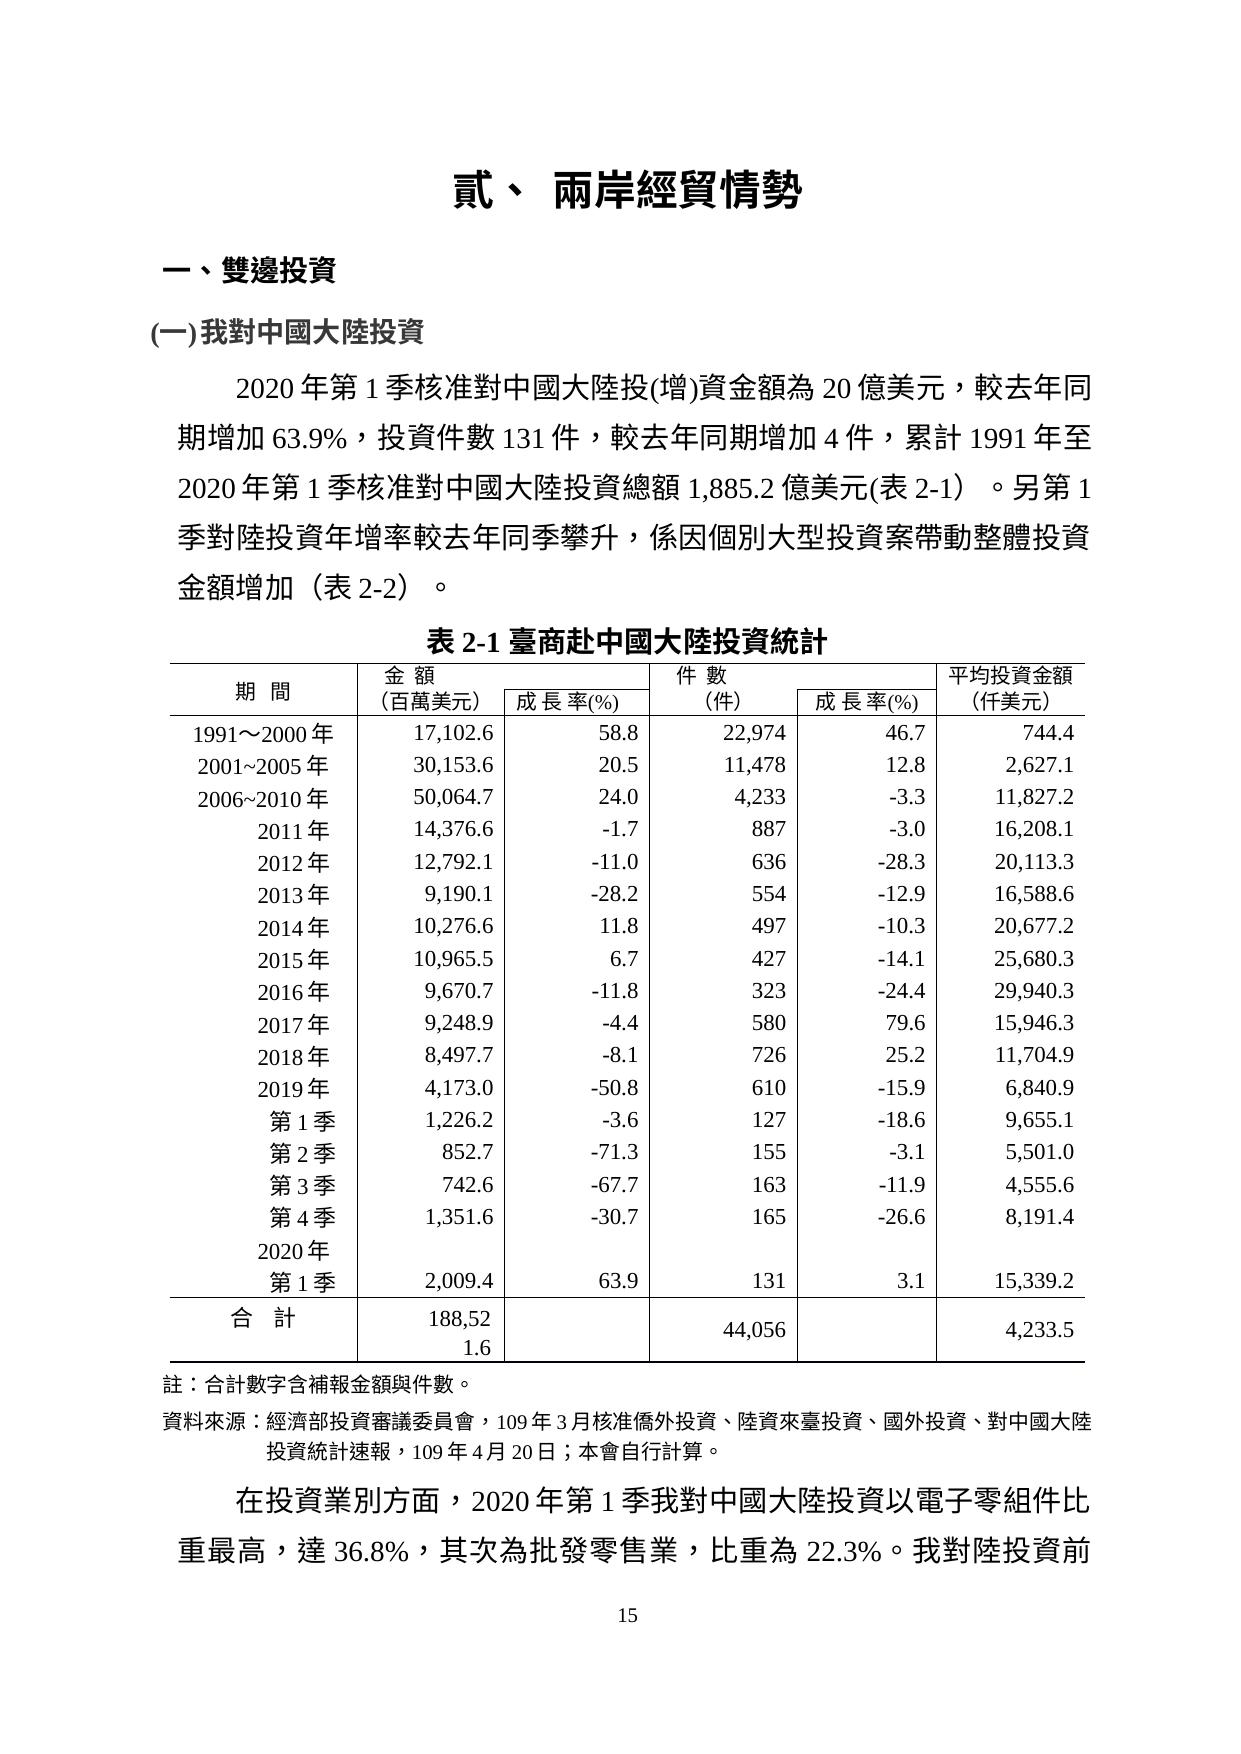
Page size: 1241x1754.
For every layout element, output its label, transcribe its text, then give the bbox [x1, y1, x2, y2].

table_cell 580 [650, 1006, 797, 1038]
table_cell 6.7 [505, 942, 649, 974]
table_cell 2,627.1 [937, 748, 1085, 780]
text 註：合計數字含補報金額與件數。 [162, 1369, 1092, 1399]
table_cell 2001~2005年 [170, 748, 357, 780]
table_header 件 數 [650, 664, 936, 688]
table_cell [505, 1298, 649, 1361]
table_header 平均投資金額 [937, 664, 1085, 688]
table_cell 165 [650, 1200, 797, 1232]
table_cell 20.5 [505, 748, 649, 780]
table_cell 4,233.5 [937, 1298, 1085, 1361]
table_cell -26.6 [798, 1200, 936, 1232]
table_cell 852.7 [358, 1135, 504, 1168]
table_cell 50,064.7 [358, 780, 504, 812]
table_cell 4,173.0 [358, 1071, 504, 1103]
table_cell （件） [650, 689, 797, 714]
table_cell 20,677.2 [937, 909, 1085, 942]
table_cell 成 長 率(%) [505, 690, 649, 714]
table_cell 第1季 [170, 1103, 357, 1135]
table_cell 10,276.6 [358, 909, 504, 942]
table_cell -11.9 [798, 1168, 936, 1200]
table_cell [358, 1232, 504, 1264]
list 我對中國大陸投資 [150, 304, 1092, 352]
table_cell 2011年 [170, 813, 357, 845]
table_cell 4,555.6 [937, 1168, 1085, 1200]
table_cell -10.3 [798, 909, 936, 942]
subtitle 一、雙邊投資 [162, 242, 1092, 292]
table_header 期 間 [170, 664, 357, 714]
table_cell 1991～2000年 [170, 716, 357, 748]
table_cell 744.4 [937, 716, 1085, 748]
table_cell 第4季 [170, 1200, 357, 1232]
table_cell -1.7 [505, 813, 649, 845]
table_cell 8,191.4 [937, 1200, 1085, 1232]
table_cell 15,339.2 [937, 1265, 1085, 1297]
table_cell 46.7 [798, 716, 936, 748]
table_cell 10,965.5 [358, 942, 504, 974]
table_cell 9,190.1 [358, 877, 504, 909]
table_cell 11.8 [505, 909, 649, 942]
table_cell 16,208.1 [937, 813, 1085, 845]
text 資料來源：經濟部投資審議委員會，109年3月核准僑外投資、陸資來臺投資、國外投資、對中國大陸投資統計速報，109年4月20日；本會自行計算。 [162, 1405, 1092, 1466]
table_cell 8,497.7 [358, 1039, 504, 1071]
table_cell 11,827.2 [937, 780, 1085, 812]
table_cell -3.6 [505, 1103, 649, 1135]
table_cell 44,056 [650, 1298, 797, 1361]
table_cell 497 [650, 909, 797, 942]
table_cell 11,478 [650, 748, 797, 780]
table_cell -71.3 [505, 1135, 649, 1168]
table_cell 636 [650, 845, 797, 877]
table_cell 14,376.6 [358, 813, 504, 845]
table_cell 3.1 [798, 1265, 936, 1297]
table_cell 15,946.3 [937, 1006, 1085, 1038]
table_cell -11.8 [505, 974, 649, 1006]
table_cell -24.4 [798, 974, 936, 1006]
table_cell 11,704.9 [937, 1039, 1085, 1071]
table_cell 29,940.3 [937, 974, 1085, 1006]
table_cell 30,153.6 [358, 748, 504, 780]
table_cell -30.7 [505, 1200, 649, 1232]
table_cell 610 [650, 1071, 797, 1103]
table_cell 2013年 [170, 877, 357, 909]
table_cell 79.6 [798, 1006, 936, 1038]
table_cell 2019年 [170, 1071, 357, 1103]
subtitle 兩岸經貿情勢 [162, 162, 1092, 217]
table_cell 22,974 [650, 716, 797, 748]
table_cell 163 [650, 1168, 797, 1200]
table_header 金 額 [358, 664, 649, 688]
table_cell 726 [650, 1039, 797, 1071]
table_cell [798, 1298, 936, 1361]
table_cell -15.9 [798, 1071, 936, 1103]
table_cell 17,102.6 [358, 716, 504, 748]
table_cell 24.0 [505, 780, 649, 812]
table_cell 2014年 [170, 909, 357, 942]
table_cell 合 計 [170, 1298, 357, 1361]
table_cell 2018年 [170, 1039, 357, 1071]
table_cell 58.8 [505, 716, 649, 748]
table_cell 6,840.9 [937, 1071, 1085, 1103]
table_cell 887 [650, 813, 797, 845]
table_cell -67.7 [505, 1168, 649, 1200]
table_cell 1,226.2 [358, 1103, 504, 1135]
table_cell 2017年 [170, 1006, 357, 1038]
table_cell -50.8 [505, 1071, 649, 1103]
table_cell （百萬美元） [358, 689, 504, 714]
table_cell 25.2 [798, 1039, 936, 1071]
table_cell 成 長 率(%) [798, 690, 936, 714]
table_cell 554 [650, 877, 797, 909]
table_cell 188,521.6 [358, 1298, 504, 1361]
table_cell 9,655.1 [937, 1103, 1085, 1135]
table_cell 20,113.3 [937, 845, 1085, 877]
table_cell -18.6 [798, 1103, 936, 1135]
table_cell [650, 1232, 797, 1264]
table_cell 25,680.3 [937, 942, 1085, 974]
text 在投資業別方面，2020年第1季我對中國大陸投資以電子零組件比重最高，達36.8%，其次為批發零售業，比重為22.3%。我對陸投資前五大業別中，電子零組件製造業和電腦、電子產品及光學製品業分別出現年增率968.4%及2,152.1%之情況，主因比較基期較低，且個別投資案金額較大，包括：國喬石化投資3.76億美金設立泉州國亨化學有限公司、廣達電腦以美金2億元增資達富電腦（常熟）有限公司、玉晶光電增資玉晶光電(廈門)有限公司6,770萬美元，及南亞電路板公司增資南亞電路板(昆山)有限公司4,800萬美元等大型案件帶動年增率大幅攀升。 [177, 1472, 1092, 1572]
table_cell 2006~2010年 [170, 780, 357, 812]
table_cell 323 [650, 974, 797, 1006]
text 2020年第1季核准對中國大陸投(增)資金額為20億美元，較去年同期增加63.9%，投資件數131件，較去年同期增加4件，累計1991年至2020年第1季核准對中國大陸投資總額1,885.2億美元(表2-1）。另第1季對陸投資年增率較去年同季攀升，係因個別大型投資案帶動整體投資金額增加（表2-2）。 [177, 358, 1092, 608]
table_cell [937, 1232, 1085, 1264]
table_cell 4,233 [650, 780, 797, 812]
table_cell 1,351.6 [358, 1200, 504, 1232]
table_cell 第1季 [170, 1265, 357, 1297]
table_cell -12.9 [798, 877, 936, 909]
table_cell 9,248.9 [358, 1006, 504, 1038]
table_cell -3.1 [798, 1135, 936, 1168]
table_cell 12,792.1 [358, 845, 504, 877]
table_cell -11.0 [505, 845, 649, 877]
table_cell 2012年 [170, 845, 357, 877]
table_cell 427 [650, 942, 797, 974]
table_cell 2015年 [170, 942, 357, 974]
table_cell 2020年 [170, 1232, 357, 1264]
table_cell 16,588.6 [937, 877, 1085, 909]
table_cell -4.4 [505, 1006, 649, 1038]
text 表2-1 臺商赴中國大陸投資統計 [163, 614, 1092, 662]
table_cell -8.1 [505, 1039, 649, 1071]
table_cell -3.0 [798, 813, 936, 845]
table_cell [798, 1232, 936, 1264]
table_cell 742.6 [358, 1168, 504, 1200]
table_cell 第2季 [170, 1135, 357, 1168]
table_cell 63.9 [505, 1265, 649, 1297]
table_cell -3.3 [798, 780, 936, 812]
table_cell 131 [650, 1265, 797, 1297]
table_cell 2016年 [170, 974, 357, 1006]
table_cell 5,501.0 [937, 1135, 1085, 1168]
table_cell 127 [650, 1103, 797, 1135]
table_cell 155 [650, 1135, 797, 1168]
table_cell 第3季 [170, 1168, 357, 1200]
table_cell -14.1 [798, 942, 936, 974]
table_cell -28.3 [798, 845, 936, 877]
table_cell （仟美元） [937, 689, 1085, 714]
table_cell 12.8 [798, 748, 936, 780]
table_cell [505, 1232, 649, 1264]
table_cell 2,009.4 [358, 1265, 504, 1297]
table_cell 9,670.7 [358, 974, 504, 1006]
table_cell -28.2 [505, 877, 649, 909]
